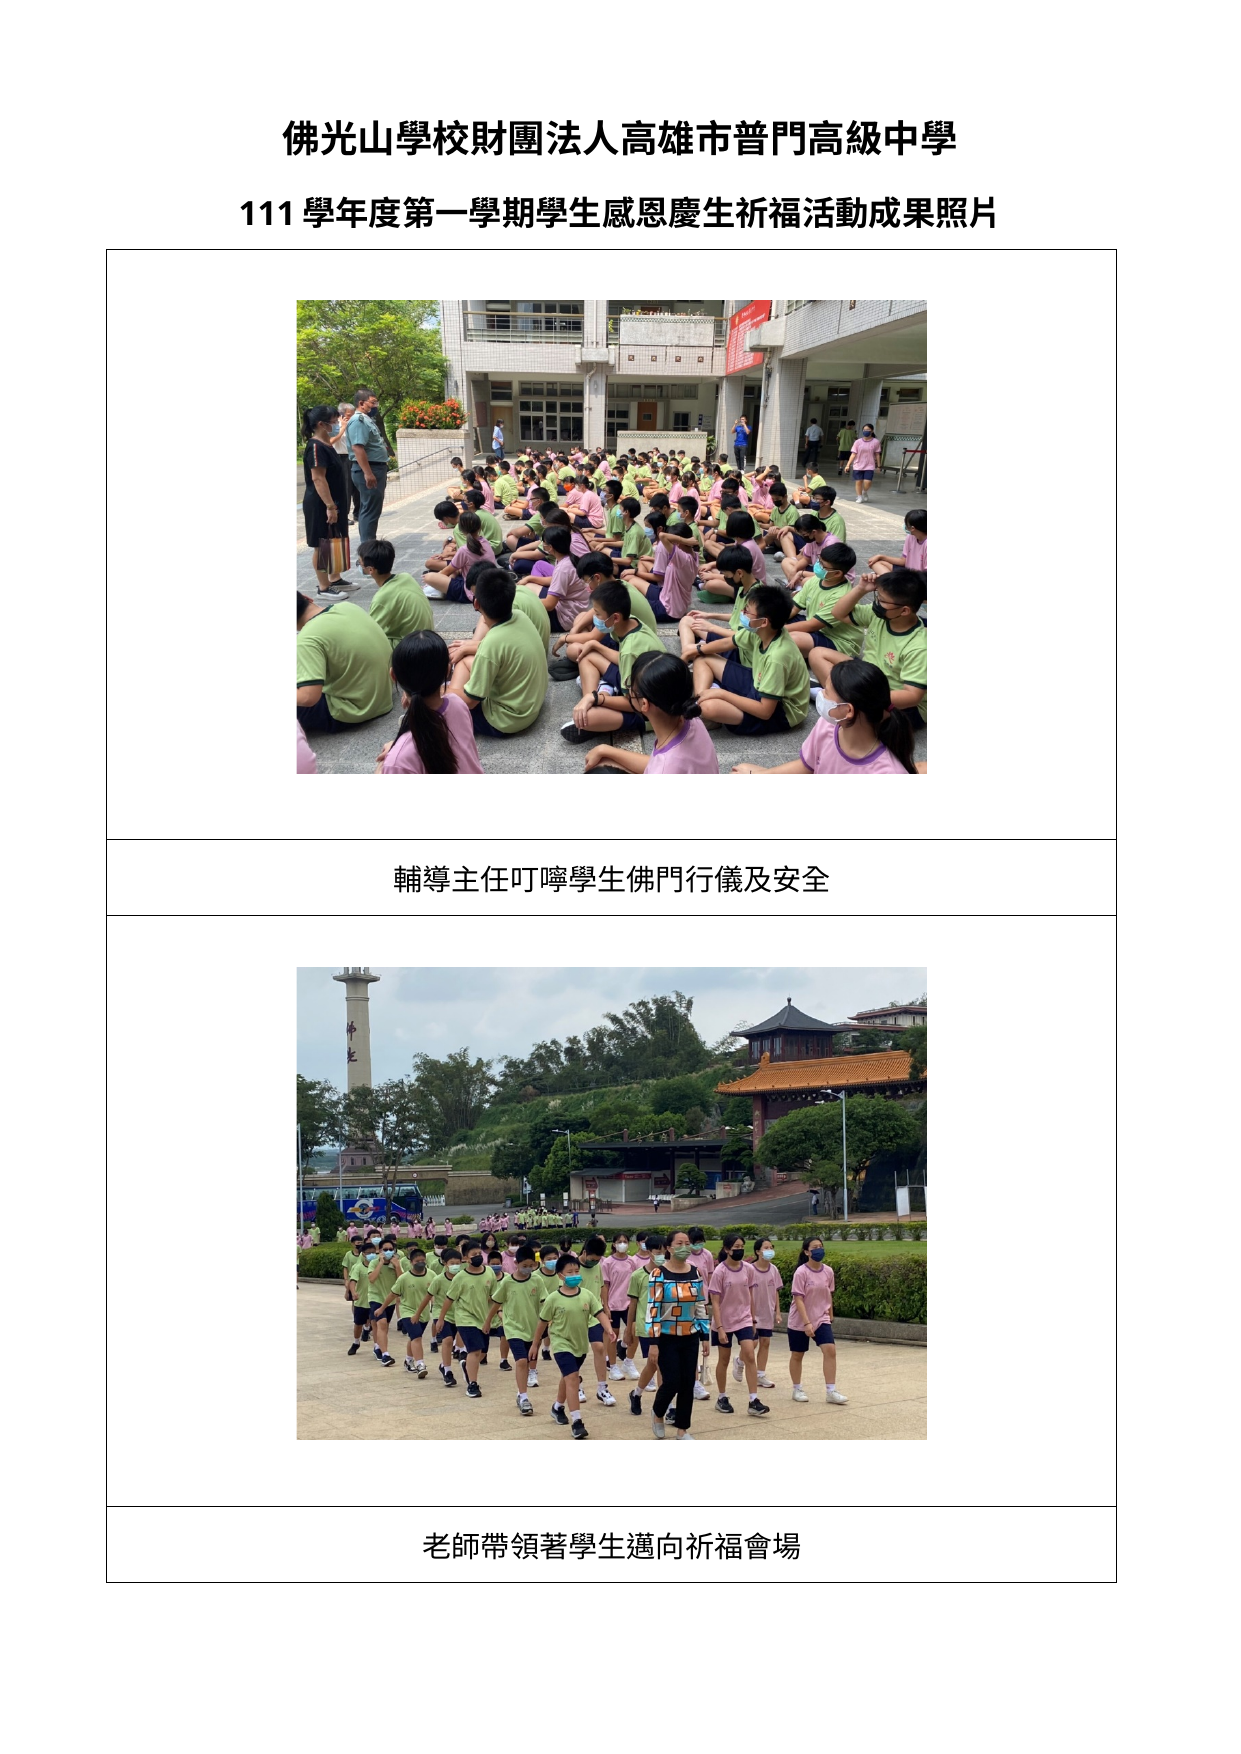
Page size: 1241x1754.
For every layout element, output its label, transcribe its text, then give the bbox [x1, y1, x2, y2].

table_cell [107, 916, 1116, 1506]
picture [296, 300, 927, 774]
text 佛光山學校財團法人高雄市普門高級中學 [118, 99, 1122, 174]
picture [296, 967, 927, 1440]
table_header [107, 250, 1116, 839]
table_cell 輔導主任叮嚀學生佛門行儀及安全 [107, 840, 1116, 915]
table_cell 老師帶領著學生邁向祈福會場 [107, 1507, 1116, 1582]
text 111學年度第一學期學生感恩慶生祈福活動成果照片 [118, 174, 1122, 249]
